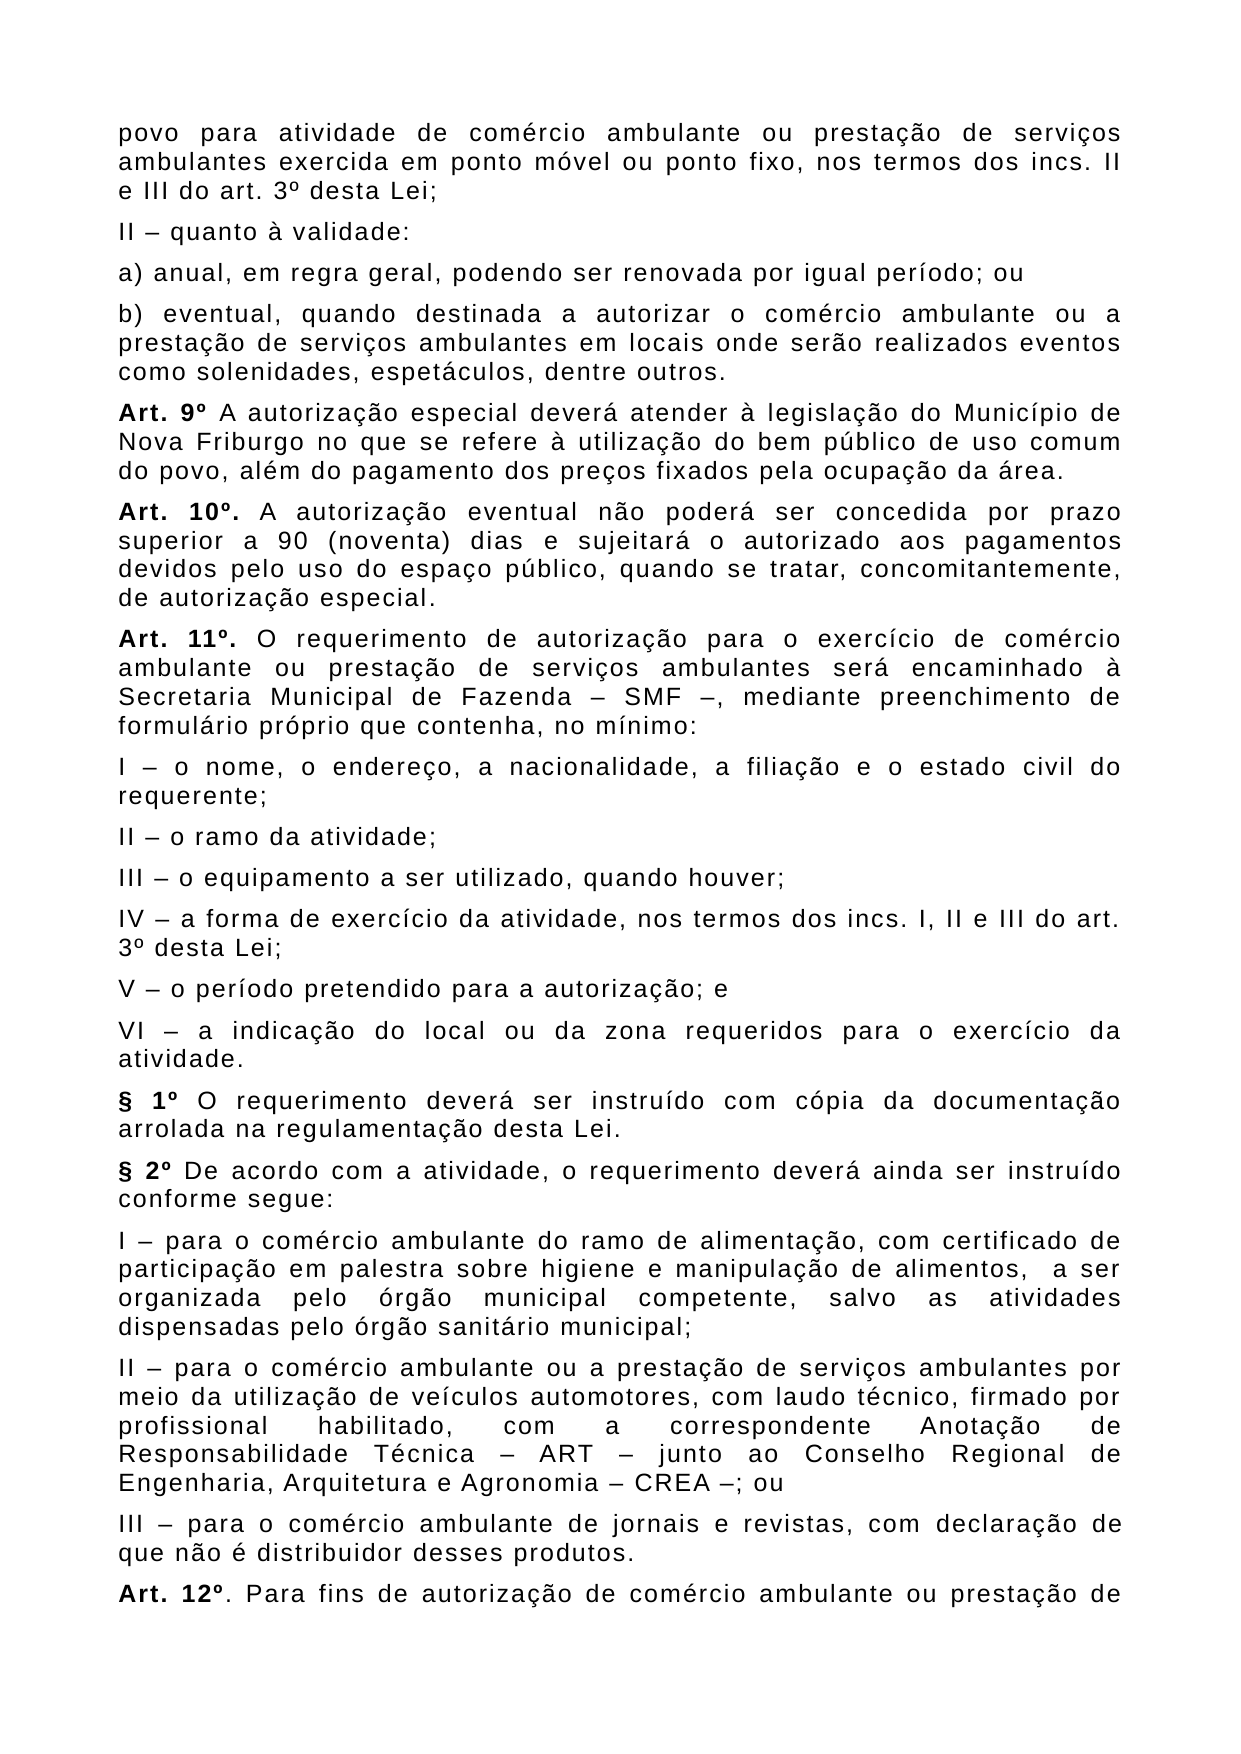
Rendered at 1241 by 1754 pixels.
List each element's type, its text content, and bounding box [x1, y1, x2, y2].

text Art. 9º A autorização especial deverá atender à legislação do Município de Nova Friburgo no que se refere à utilização do bem público de uso comum do povo, além do pagamento dos preços fixados pela ocupação da área. [118, 398, 1122, 484]
text II – para o comércio ambulante ou a prestação de serviços ambulantes por meio da utilização de veículos automotores, com laudo técnico, firmado por profissional habilitado, com a correspondente Anotação de Responsabilidade Técnica – ART – junto ao Conselho Regional de Engenharia, Arquitetura e Agronomia – CREA –; ou [118, 1353, 1122, 1497]
text II – quanto à validade: [118, 217, 1122, 246]
text povo para atividade de comércio ambulante ou prestação de serviços ambulantes exercida em ponto móvel ou ponto fixo, nos termos dos incs. II e III do art. 3º desta Lei; [118, 118, 1122, 204]
text III – para o comércio ambulante de jornais e revistas, com declaração de que não é distribuidor desses produtos. [118, 1509, 1122, 1567]
text Art. 11º. O requerimento de autorização para o exercício de comércio ambulante ou prestação de serviços ambulantes será encaminhado à Secretaria Municipal de Fazenda – SMF –, mediante preenchimento de formulário próprio que contenha, no mínimo: [118, 624, 1122, 739]
text Art. 12º. Para fins de autorização de comércio ambulante ou prestação de [118, 1579, 1122, 1608]
text Art. 10º. A autorização eventual não poderá ser concedida por prazo superior a 90 (noventa) dias e sujeitará o autorizado aos pagamentos devidos pelo uso do espaço público, quando se tratar, concomitantemente, de autorização especial. [118, 497, 1122, 612]
text II – o ramo da atividade; [118, 822, 1122, 851]
text § 1º O requerimento deverá ser instruído com cópia da documentação arrolada na regulamentação desta Lei. [118, 1086, 1122, 1143]
text I – para o comércio ambulante do ramo de alimentação, com certificado de participação em palestra sobre higiene e manipulação de alimentos, a ser organizada pelo órgão municipal competente, salvo as atividades dispensadas pelo órgão sanitário municipal; [118, 1226, 1122, 1341]
text VI – a indicação do local ou da zona requeridos para o exercício da atividade. [118, 1016, 1122, 1073]
text b) eventual, quando destinada a autorizar o comércio ambulante ou a prestação de serviços ambulantes em locais onde serão realizados eventos como solenidades, espetáculos, dentre outros. [118, 299, 1122, 386]
text I – o nome, o endereço, a nacionalidade, a filiação e o estado civil do requerente; [118, 752, 1122, 809]
text V – o período pretendido para a autorização; e [118, 974, 1122, 1003]
text § 2º De acordo com a atividade, o requerimento deverá ainda ser instruído conforme segue: [118, 1156, 1122, 1213]
text a) anual, em regra geral, podendo ser renovada por igual período; ou [118, 258, 1122, 287]
text IV – a forma de exercício da atividade, nos termos dos incs. I, II e III do art. 3º desta Lei; [118, 904, 1122, 962]
text III – o equipamento a ser utilizado, quando houver; [118, 863, 1122, 892]
